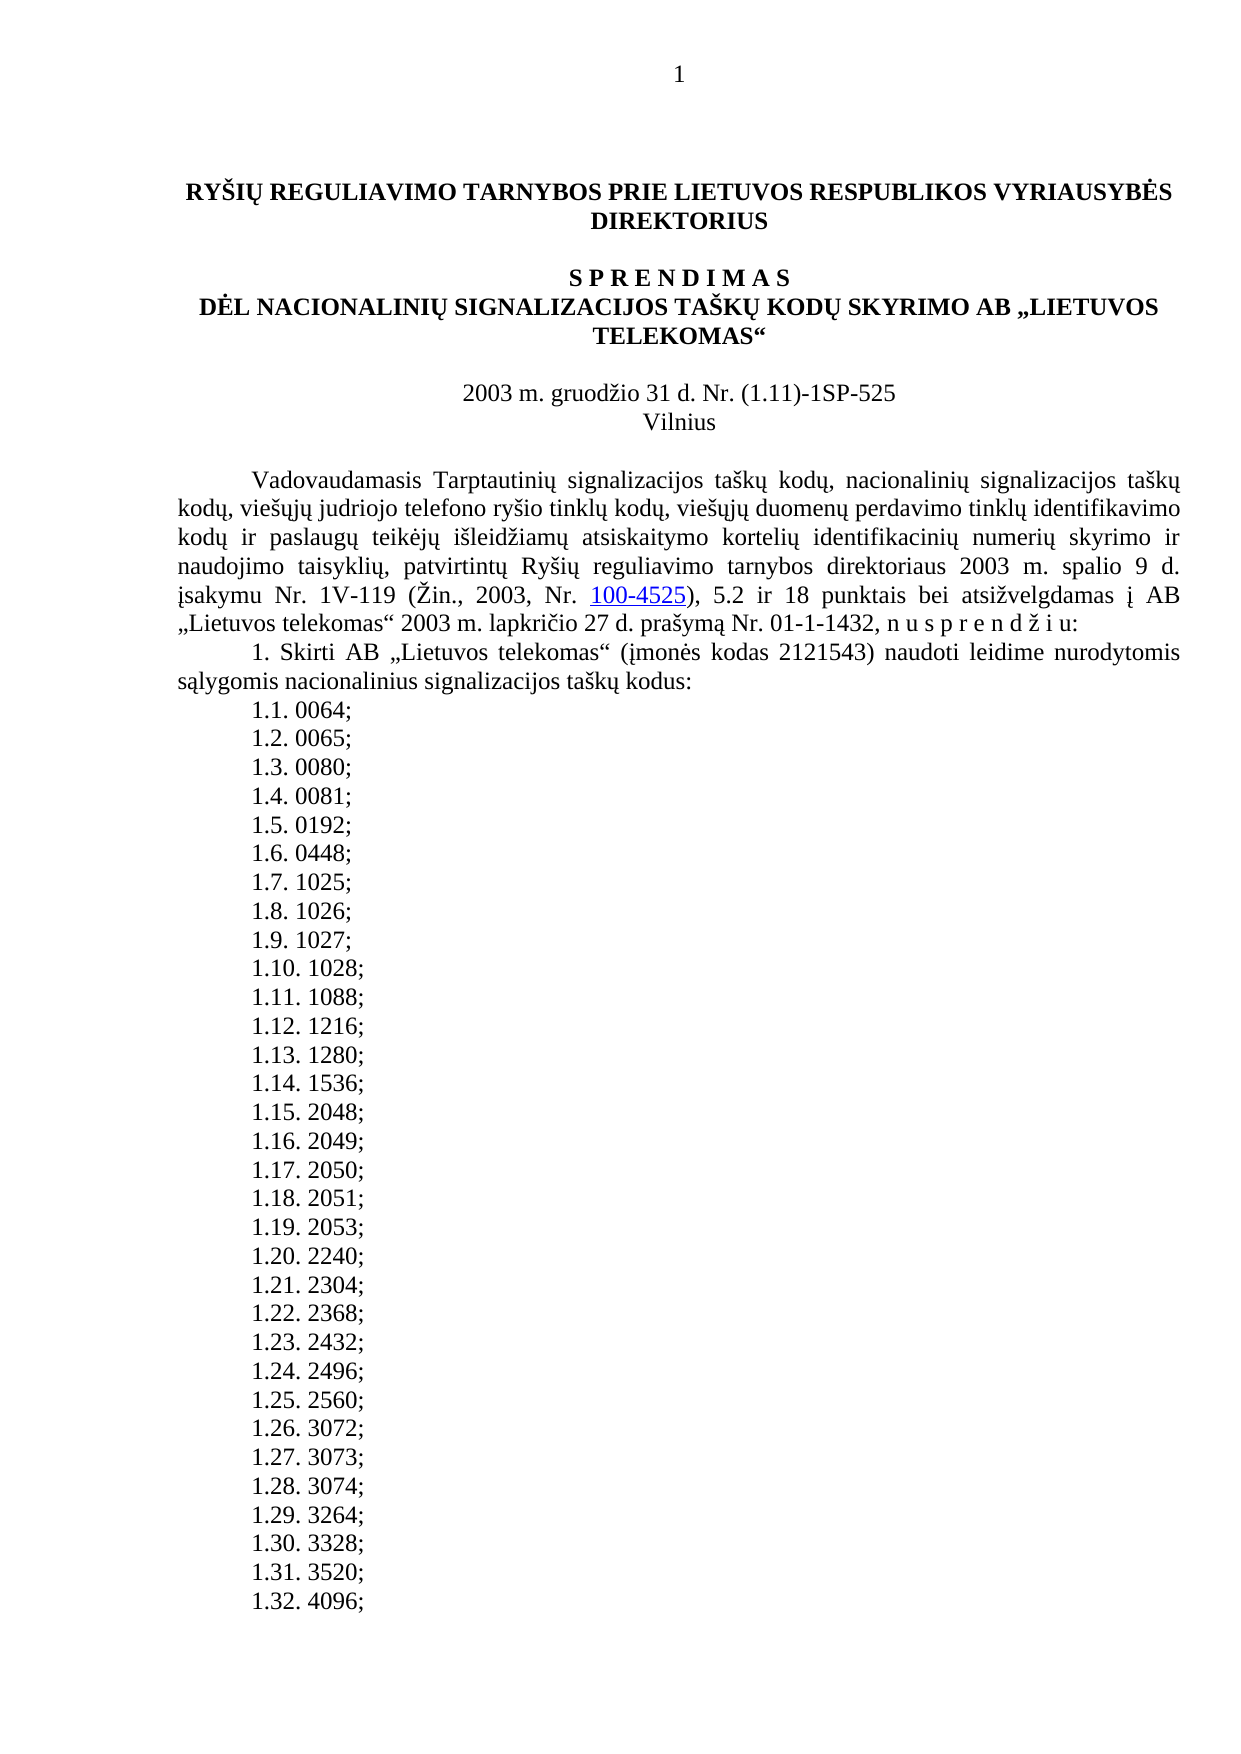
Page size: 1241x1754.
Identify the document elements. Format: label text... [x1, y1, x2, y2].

text 1.2. 0065; [177, 723, 1181, 752]
text Vadovaudamasis Tarptautinių signalizacijos taškų kodų, nacionalinių signalizacijos taškų kodų, viešųjų judriojo telefono ryšio tinklų kodų, viešųjų duomenų perdavimo tinklų identifikavimo kodų ir paslaugų teikėjų išleidžiamų atsiskaitymo kortelių identifikacinių numerių skyrimo ir naudojimo taisyklių, patvirtintų Ryšių reguliavimo tarnybos direktoriaus 2003 m. spalio 9 d. įsakymu Nr. 1V-119 (Žin., 2003, Nr. 100-4525), 5.2 ir 18 punktais bei atsižvelgdamas į AB „Lietuvos telekomas“ 2003 m. lapkričio 27 d. prašymą Nr. 01-1-1432, nusprendžiu: [177, 465, 1181, 637]
text 1.10. 1028; [177, 953, 1181, 982]
text 1.18. 2051; [177, 1183, 1181, 1212]
text 1.20. 2240; [177, 1241, 1181, 1270]
text 1.29. 3264; [177, 1500, 1181, 1528]
text Vilnius [177, 407, 1181, 436]
text 1.25. 2560; [177, 1385, 1181, 1413]
text 1.32. 4096; [177, 1586, 1181, 1615]
text RYŠIŲ REGULIAVIMO TARNYBOS PRIE LIETUVOS RESPUBLIKOS VYRIAUSYBĖS DIREKTORIUS [177, 177, 1181, 235]
text 1.15. 2048; [177, 1097, 1181, 1126]
text 1.5. 0192; [177, 810, 1181, 838]
text 1.16. 2049; [177, 1126, 1181, 1155]
text 1.21. 2304; [177, 1270, 1181, 1298]
text 1.7. 1025; [177, 867, 1181, 896]
text 1.26. 3072; [177, 1413, 1181, 1442]
text 1.17. 2050; [177, 1155, 1181, 1183]
text 2003 m. gruodžio 31 d. Nr. (1.11)-1SP-525 [177, 378, 1181, 407]
text 1.30. 3328; [177, 1528, 1181, 1557]
text 1.31. 3520; [177, 1557, 1181, 1586]
text 1. Skirti AB „Lietuvos telekomas“ (įmonės kodas 2121543) naudoti leidime nurodytomis sąlygomis nacionalinius signalizacijos taškų kodus: [177, 637, 1181, 695]
text 1.23. 2432; [177, 1327, 1181, 1356]
text 1.12. 1216; [177, 1011, 1181, 1040]
text DĖL NACIONALINIŲ SIGNALIZACIJOS TAŠKŲ KODŲ SKYRIMO AB „LIETUVOS TELEKOMAS“ [177, 292, 1181, 350]
text 1.11. 1088; [177, 982, 1181, 1011]
text 1.13. 1280; [177, 1040, 1181, 1068]
text 1.4. 0081; [177, 781, 1181, 810]
text 1.3. 0080; [177, 752, 1181, 781]
text 1.6. 0448; [177, 838, 1181, 867]
text 1.19. 2053; [177, 1212, 1181, 1241]
text 1.28. 3074; [177, 1471, 1181, 1500]
text S P R E N D I M A S [177, 263, 1181, 292]
text 1.14. 1536; [177, 1068, 1181, 1097]
text 1.1. 0064; [177, 695, 1181, 723]
text 1.27. 3073; [177, 1442, 1181, 1471]
text 1.22. 2368; [177, 1298, 1181, 1327]
text 1.24. 2496; [177, 1356, 1181, 1385]
text 1.8. 1026; [177, 896, 1181, 925]
text 1.9. 1027; [177, 925, 1181, 953]
